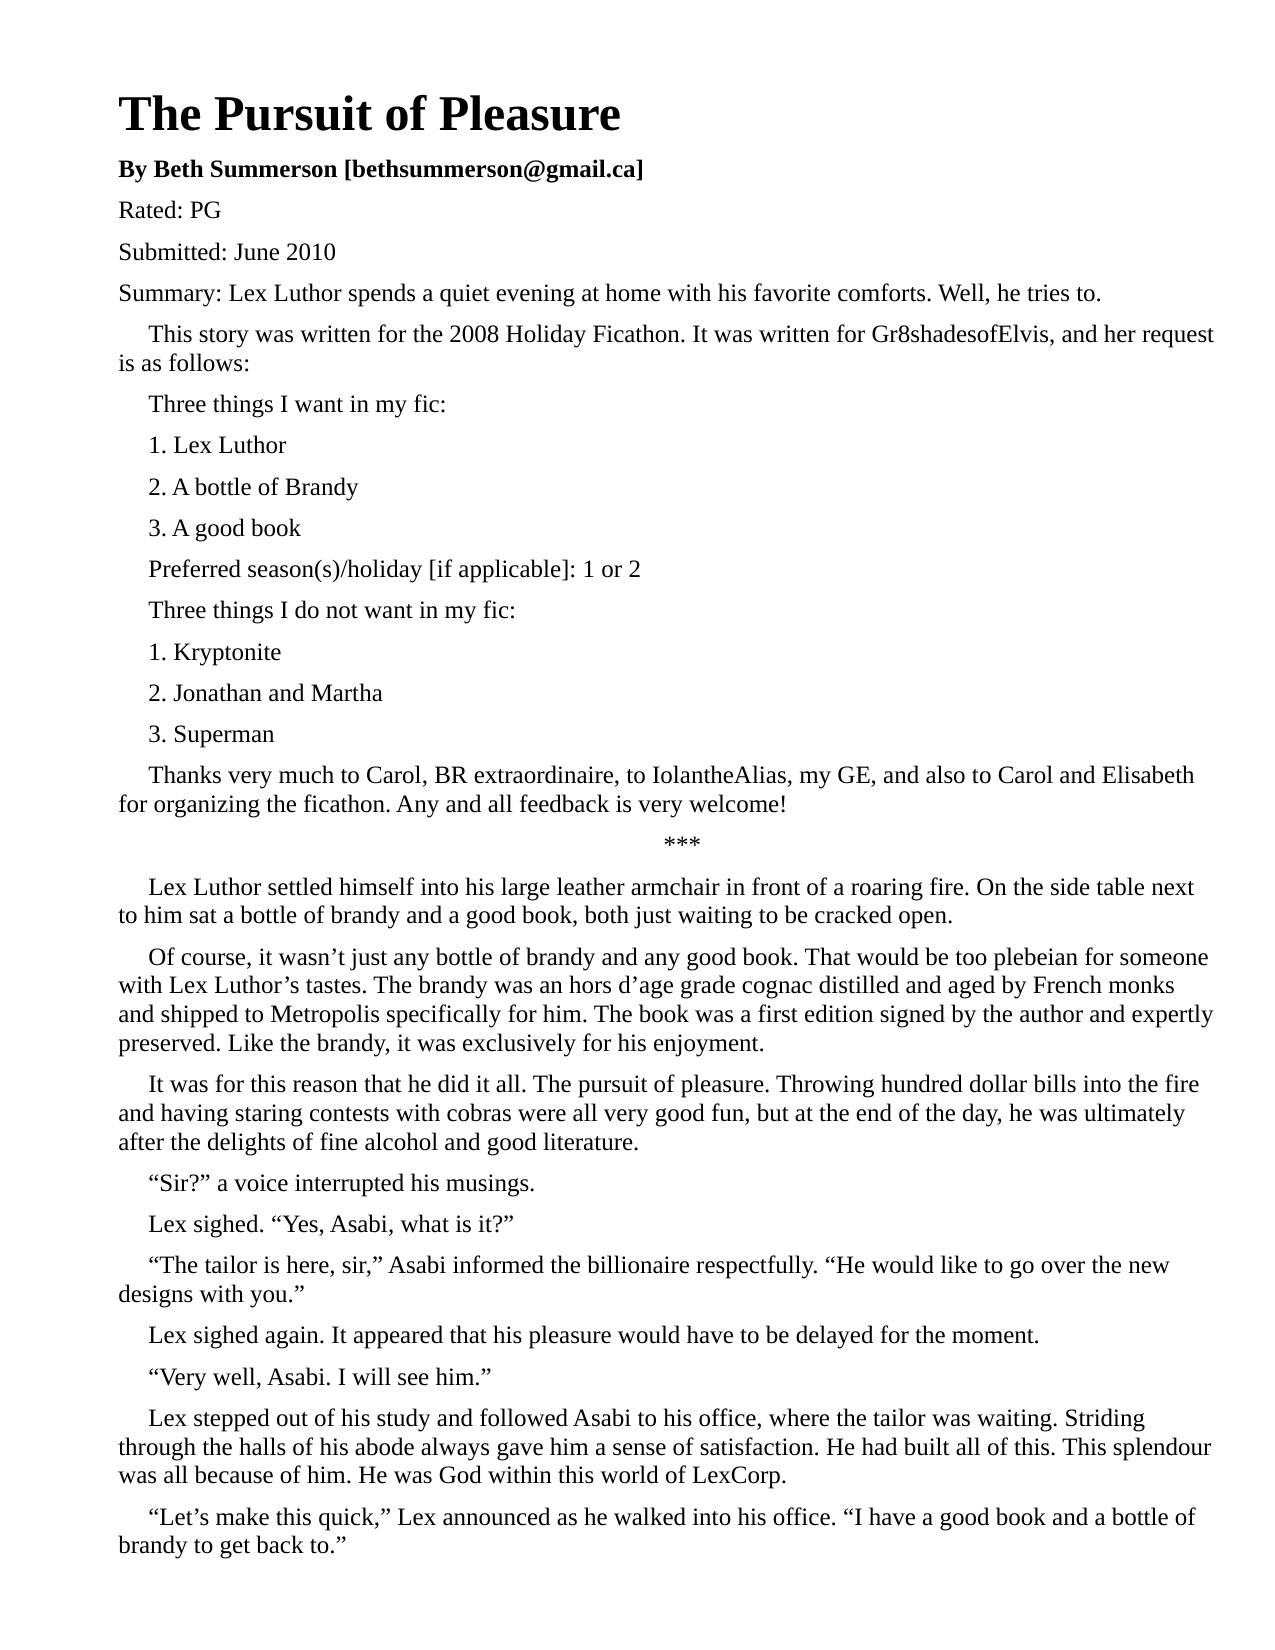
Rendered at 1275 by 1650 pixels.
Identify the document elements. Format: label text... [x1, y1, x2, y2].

text *** [118, 830, 1216, 859]
text Lex sighed again. It appeared that his pleasure would have to be delayed for the moment. [118, 1320, 1216, 1349]
text 1. Lex Luthor [118, 430, 1216, 459]
text “Let’s make this quick,” Lex announced as he walked into his office. “I have a good book and a bottle of brandy to get back to.” [118, 1502, 1216, 1559]
text “Sir?” a voice interrupted his musings. [118, 1168, 1216, 1197]
text “The tailor is here, sir,” Asabi informed the billionaire respectfully. “He would like to go over the new designs with you.” [118, 1250, 1216, 1308]
text By Beth Summerson [bethsummerson@gmail.ca] [118, 154, 1216, 183]
text Thanks very much to Carol, BR extraordinaire, to IolantheAlias, my GE, and also to Carol and Elisabeth for organizing the ficathon. Any and all feedback is very welcome! [118, 760, 1216, 818]
text 1. Kryptonite [118, 637, 1216, 665]
text 3. Superman [118, 719, 1216, 748]
text Of course, it wasn’t just any bottle of brandy and any good book. That would be too plebeian for someone with Lex Luthor’s tastes. The brandy was an hors d’age grade cognac distilled and aged by French monks and shipped to Metropolis specifically for him. The book was a first edition signed by the author and expertly preserved. Like the brandy, it was exclusively for his enjoyment. [118, 942, 1216, 1057]
text Lex sighed. “Yes, Asabi, what is it?” [118, 1209, 1216, 1238]
text 2. Jonathan and Martha [118, 678, 1216, 707]
text This story was written for the 2008 Holiday Ficathon. It was written for Gr8shadesofElvis, and her request is as follows: [118, 319, 1216, 377]
text 3. A good book [118, 513, 1216, 542]
text Preferred season(s)/holiday [if applicable]: 1 or 2 [118, 554, 1216, 583]
text Submitted: June 2010 [118, 237, 1216, 265]
subtitle The Pursuit of Pleasure [118, 84, 1216, 142]
text Three things I do not want in my fic: [118, 595, 1216, 624]
text “Very well, Asabi. I will see him.” [118, 1362, 1216, 1390]
text Lex stepped out of his study and followed Asabi to his office, where the tailor was waiting. Striding through the halls of his abode always gave him a sense of satisfaction. He had built all of this. This splendour was all because of him. He was God within this world of LexCorp. [118, 1403, 1216, 1489]
text Lex Luthor settled himself into his large leather armchair in front of a roaring fire. On the side table next to him sat a bottle of brandy and a good book, both just waiting to be cracked open. [118, 872, 1216, 929]
text It was for this reason that he did it all. The pursuit of pleasure. Throwing hundred dollar bills into the fire and having staring contests with cobras were all very good fun, but at the end of the day, he was ultimately after the delights of fine alcohol and good literature. [118, 1069, 1216, 1155]
text 2. A bottle of Brandy [118, 472, 1216, 500]
text Summary: Lex Luthor spends a quiet evening at home with his favorite comforts. Well, he tries to. [118, 278, 1216, 307]
text Rated: PG [118, 195, 1216, 224]
text Three things I want in my fic: [118, 389, 1216, 418]
